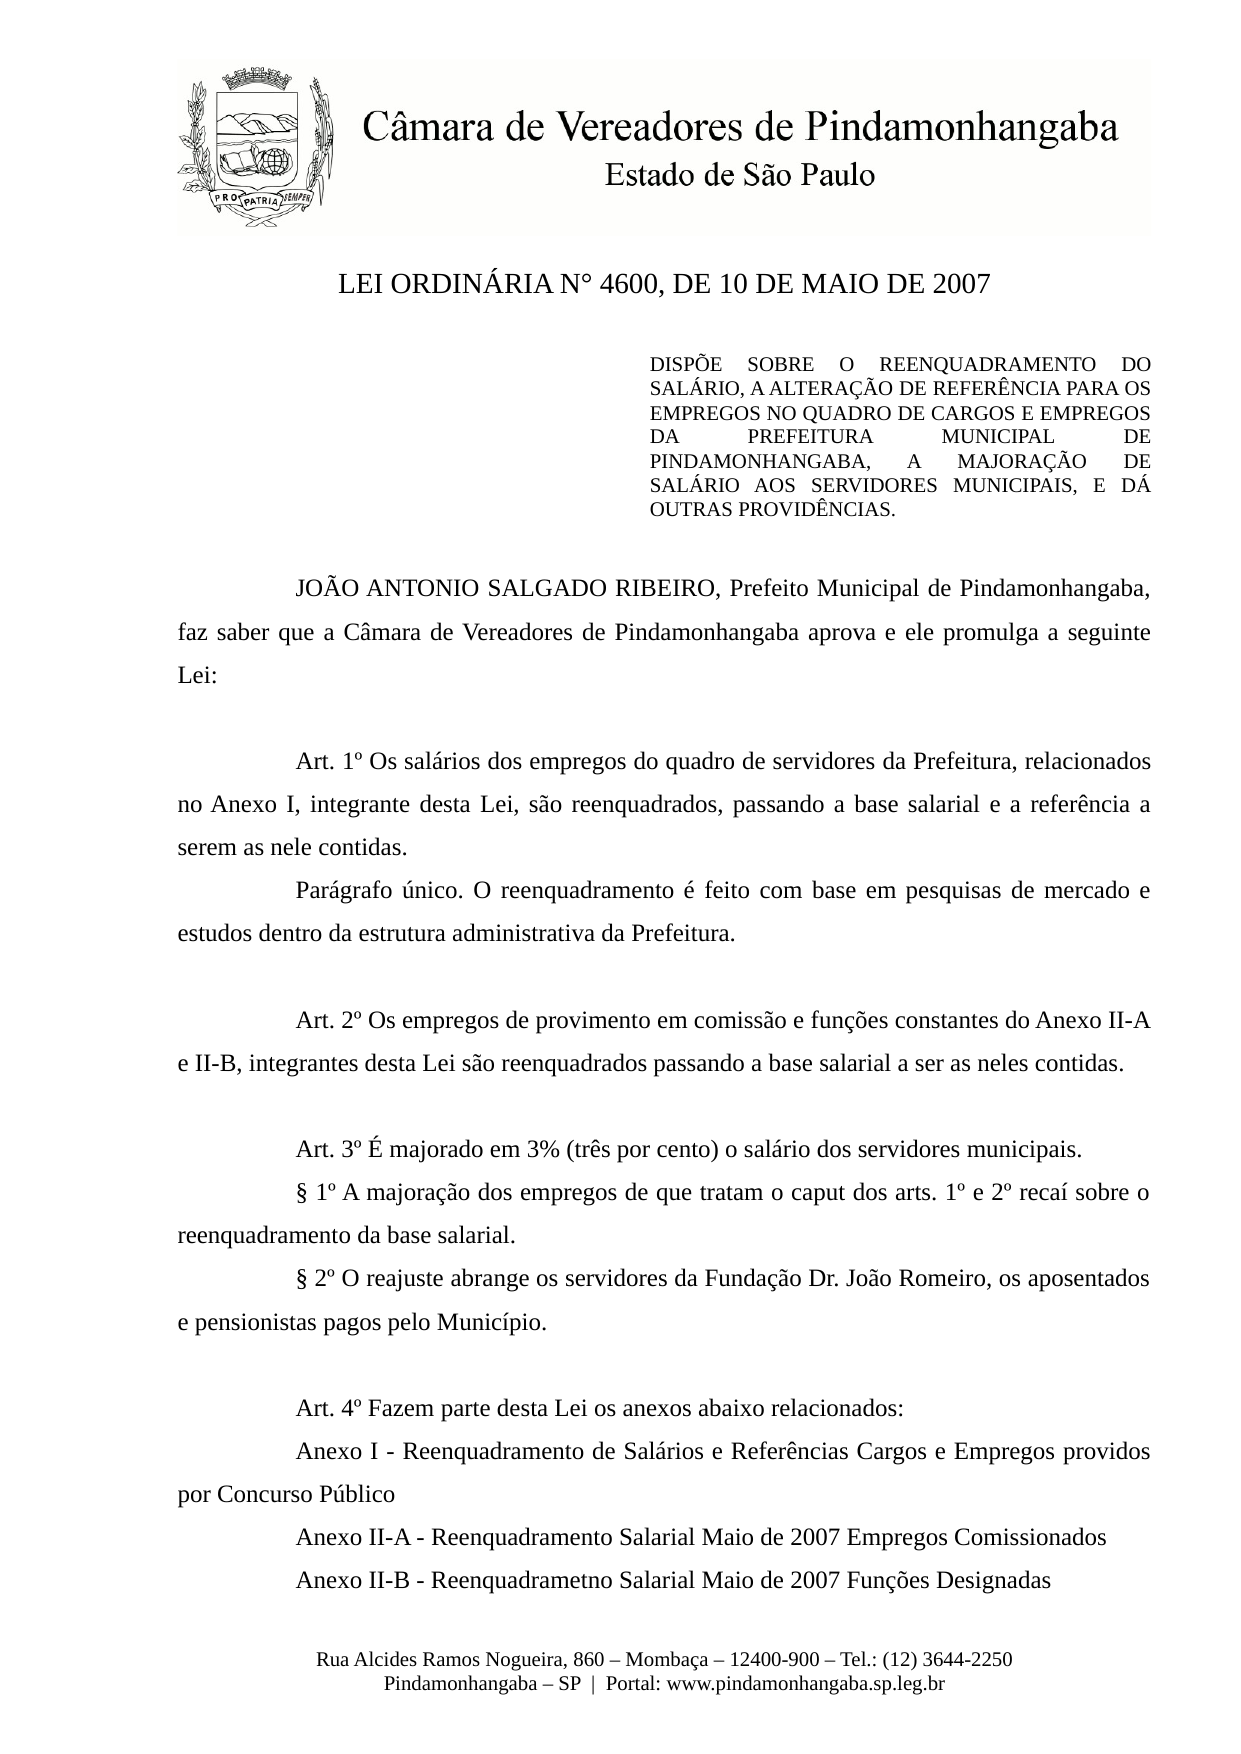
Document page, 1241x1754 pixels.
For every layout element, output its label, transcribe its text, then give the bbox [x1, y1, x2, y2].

text § 2º O reajuste abrange os servidores da Fundação Dr. João Romeiro, os aposentados e pensionistas pagos pelo Município. [177, 1263, 1152, 1335]
text JOÃO ANTONIO SALGADO RIBEIRO, Prefeito Municipal de Pindamonhangaba, faz saber que a Câmara de Vereadores de Pindamonhangaba aprova e ele promulga a seguinte Lei: [177, 573, 1152, 688]
text LEI ORDINÁRIA N° 4600, de 10 de maio de 2007 [177, 266, 1152, 299]
text Anexo II-B - Reenquadrametno Salarial Maio de 2007 Funções Designadas [177, 1565, 1152, 1594]
text Art. 2º Os empregos de provimento em comissão e funções constantes do Anexo II-A e II-B, integrantes desta Lei são reenquadrados passando a base salarial a ser as neles contidas. [177, 1005, 1152, 1077]
text DISPÕE SOBRE O REENQUADRAMENTO DO SALÁRIO, A ALTERAÇÃO DE REFERÊNCIA PARA OS EMPREGOS NO QUADRO DE CARGOS E EMPREGOS DA PREFEITURA MUNICIPAL DE PINDAMONHANGABA, A MAJORAÇÃO DE SALÁRIO AOS SERVIDORES MUNICIPAIS, E DÁ OUTRAS PROVIDÊNCIAS. [649, 352, 1152, 521]
text § 1º A majoração dos empregos de que tratam o caput dos arts. 1º e 2º recaí sobre o reenquadramento da base salarial. [177, 1177, 1152, 1249]
picture [177, 59, 1152, 236]
text Anexo II-A - Reenquadramento Salarial Maio de 2007 Empregos Comissionados [177, 1522, 1152, 1551]
text Art. 4º Fazem parte desta Lei os anexos abaixo relacionados: [177, 1393, 1152, 1422]
text Anexo I - Reenquadramento de Salários e Referências Cargos e Empregos providos por Concurso Público [177, 1436, 1152, 1508]
text Parágrafo único. O reenquadramento é feito com base em pesquisas de mercado e estudos dentro da estrutura administrativa da Prefeitura. [177, 875, 1152, 947]
text Art. 3º É majorado em 3% (três por cento) o salário dos servidores municipais. [177, 1134, 1152, 1163]
text Art. 1º Os salários dos empregos do quadro de servidores da Prefeitura, relacionados no Anexo I, integrante desta Lei, são reenquadrados, passando a base salarial e a referência a serem as nele contidas. [177, 746, 1152, 861]
